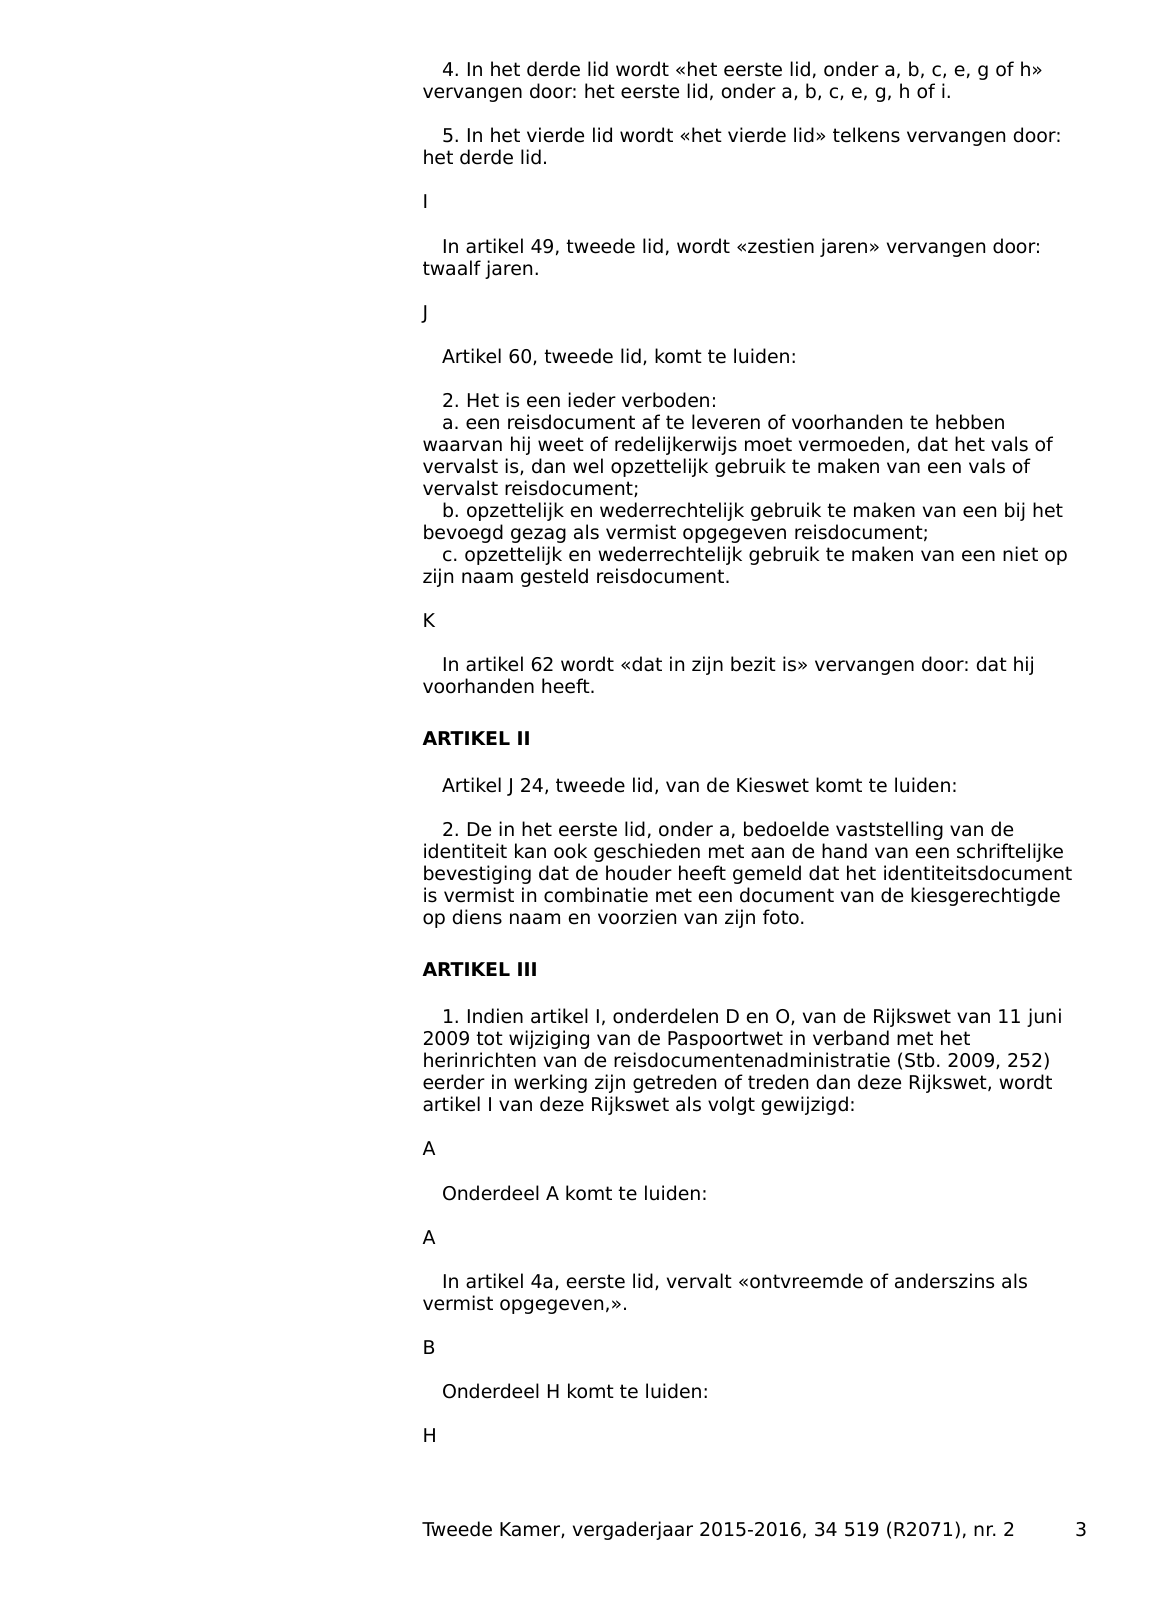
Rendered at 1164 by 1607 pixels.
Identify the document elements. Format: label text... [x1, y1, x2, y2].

text 4. In het derde lid wordt «het eerste lid, onder a, b, c, e, g of h» vervangen door: het eerste lid, onder a, b, c, e, g, h of i. [422, 59, 1087, 103]
text Artikel 60, tweede lid, komt te luiden: [422, 346, 1087, 368]
text A [422, 1227, 1087, 1248]
text In artikel 62 wordt «dat in zijn bezit is» vervangen door: dat hij voorhanden heeft. [422, 654, 1087, 698]
text 5. In het vierde lid wordt «het vierde lid» telkens vervangen door: het derde lid. [422, 125, 1087, 169]
text Onderdeel A komt te luiden: [422, 1182, 1087, 1204]
text 2. Het is een ieder verboden: [422, 390, 1087, 412]
text c. opzettelijk en wederrechtelijk gebruik te maken van een niet op zijn naam gesteld reisdocument. [422, 544, 1087, 588]
text I [422, 191, 1087, 213]
text b. opzettelijk en wederrechtelijk gebruik te maken van een bij het bevoegd gezag als vermist opgegeven reisdocument; [422, 500, 1087, 544]
text 1. Indien artikel I, onderdelen D en O, van de Rijkswet van 11 juni 2009 tot wijziging van de Paspoortwet in verband met het herinrichten van de reisdocumentenadministratie (Stb. 2009, 252) eerder in werking zijn getreden of treden dan deze Rijkswet, wordt artikel I van deze Rijkswet als volgt gewijzigd: [422, 1006, 1087, 1116]
text B [422, 1337, 1087, 1359]
text a. een reisdocument af te leveren of voorhanden te hebben waarvan hij weet of redelijkerwijs moet vermoeden, dat het vals of vervalst is, dan wel opzettelijk gebruik te maken van een vals of vervalst reisdocument; [422, 412, 1087, 500]
text K [422, 610, 1087, 632]
subtitle ARTIKEL II [422, 728, 1087, 750]
text In artikel 49, tweede lid, wordt «zestien jaren» vervangen door: twaalf jaren. [422, 236, 1087, 279]
text 2. De in het eerste lid, onder a, bedoelde vaststelling van de identiteit kan ook geschieden met aan de hand van een schriftelijke bevestiging dat de houder heeft gemeld dat het identiteitsdocument is vermist in combinatie met een document van de kiesgerechtigde op diens naam en voorzien van zijn foto. [422, 819, 1087, 929]
text Onderdeel H komt te luiden: [422, 1381, 1087, 1403]
subtitle ARTIKEL III [422, 959, 1087, 981]
text H [422, 1425, 1087, 1447]
text J [422, 302, 1087, 324]
text In artikel 4a, eerste lid, vervalt «ontvreemde of anderszins als vermist opgegeven,». [422, 1271, 1087, 1315]
text Artikel J 24, tweede lid, van de Kieswet komt te luiden: [422, 775, 1087, 797]
text A [422, 1138, 1087, 1160]
